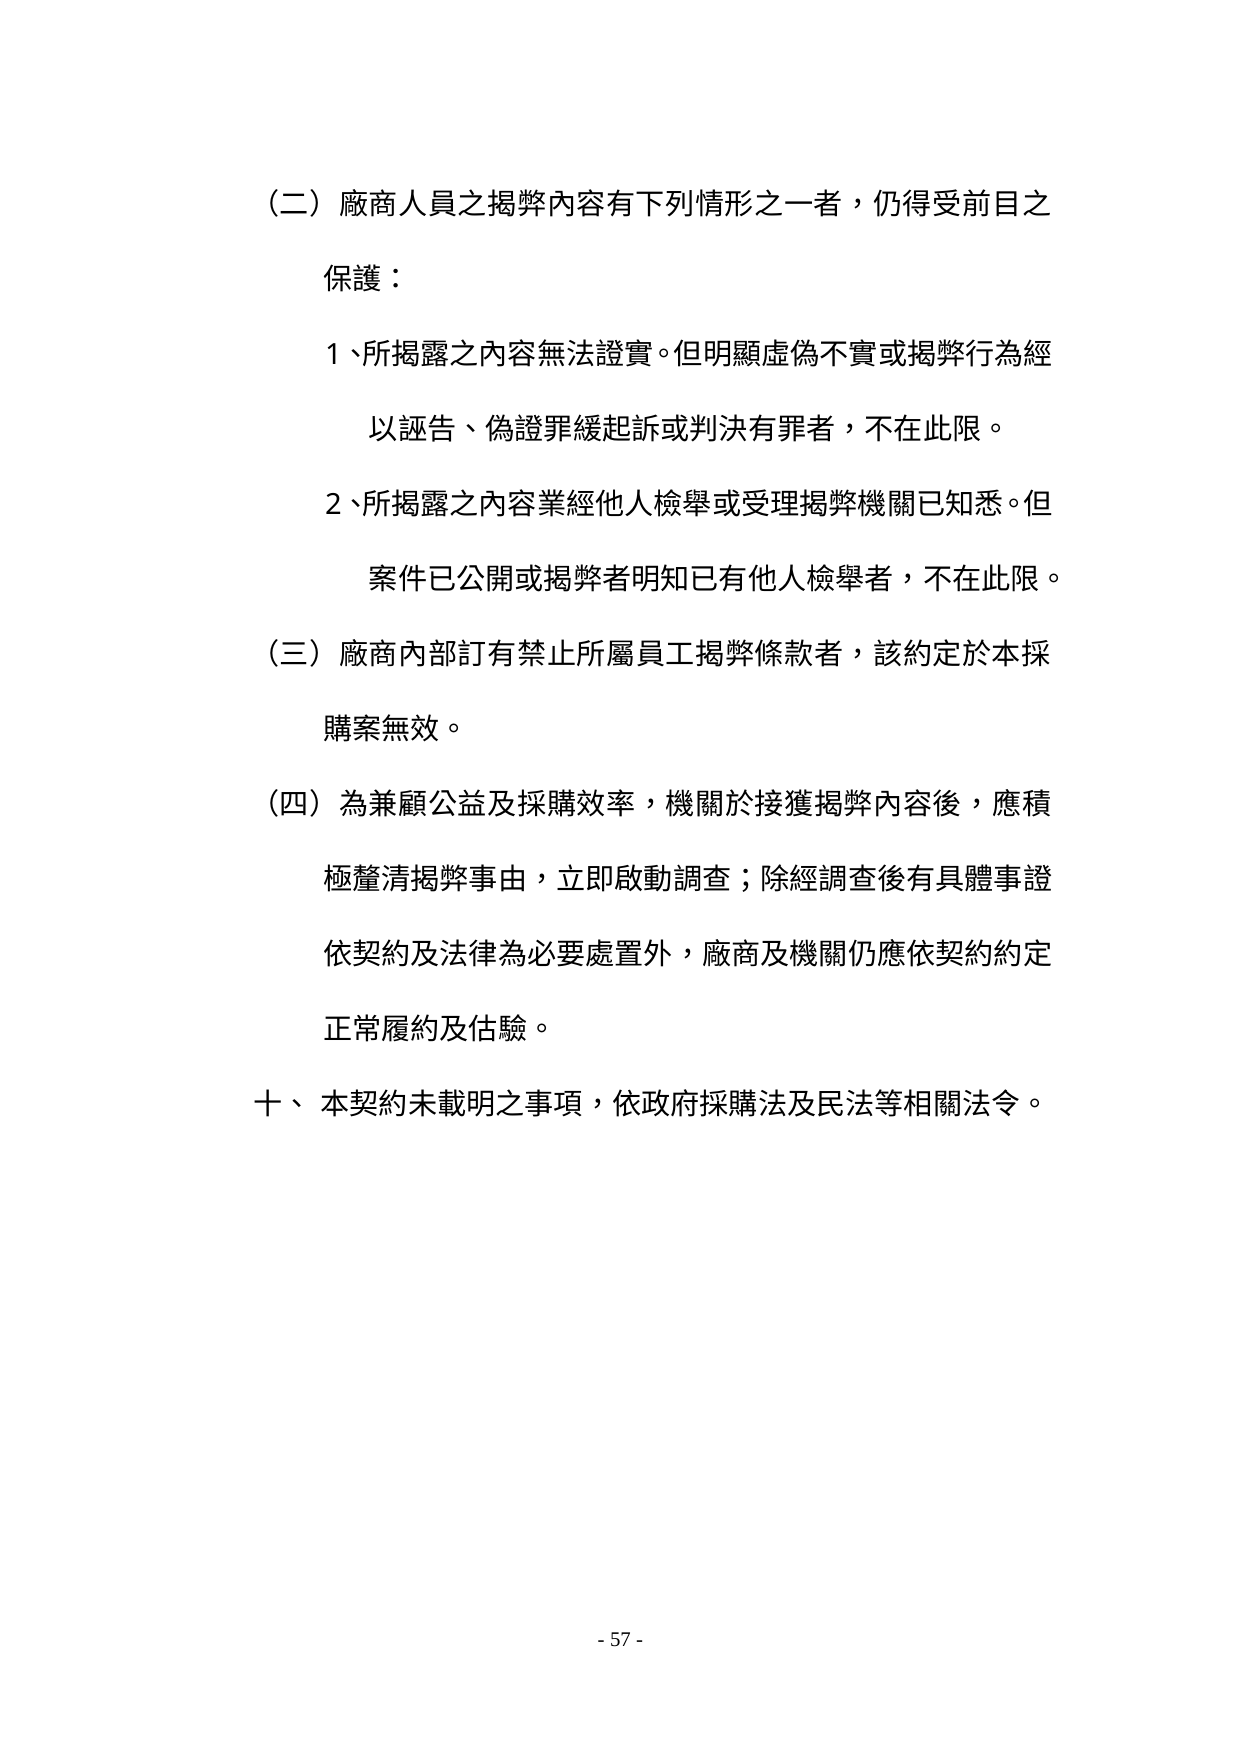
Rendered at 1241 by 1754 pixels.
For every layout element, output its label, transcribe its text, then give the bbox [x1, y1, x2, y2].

text 1、所揭露之內容無法證實。但明顯虛偽不實或揭弊行為經以誣告、偽證罪緩起訴或判決有罪者，不在此限。 [325, 314, 1053, 464]
list 本契約未載明之事項，依政府採購法及民法等相關法令。 [253, 1064, 1053, 1139]
text 2、所揭露之內容業經他人檢舉或受理揭弊機關已知悉。但案件已公開或揭弊者明知已有他人檢舉者，不在此限。 [325, 464, 1053, 614]
text （三）廠商內部訂有禁止所屬員工揭弊條款者，該約定於本採購案無效。 [250, 614, 1053, 764]
text （二）廠商人員之揭弊內容有下列情形之一者，仍得受前目之保護： [250, 164, 1053, 314]
text （四）為兼顧公益及採購效率，機關於接獲揭弊內容後，應積極釐清揭弊事由，立即啟動調查；除經調查後有具體事證，依契約及法律為必要處置外，廠商及機關仍應依契約約定正常履約及估驗。 [250, 764, 1053, 1064]
